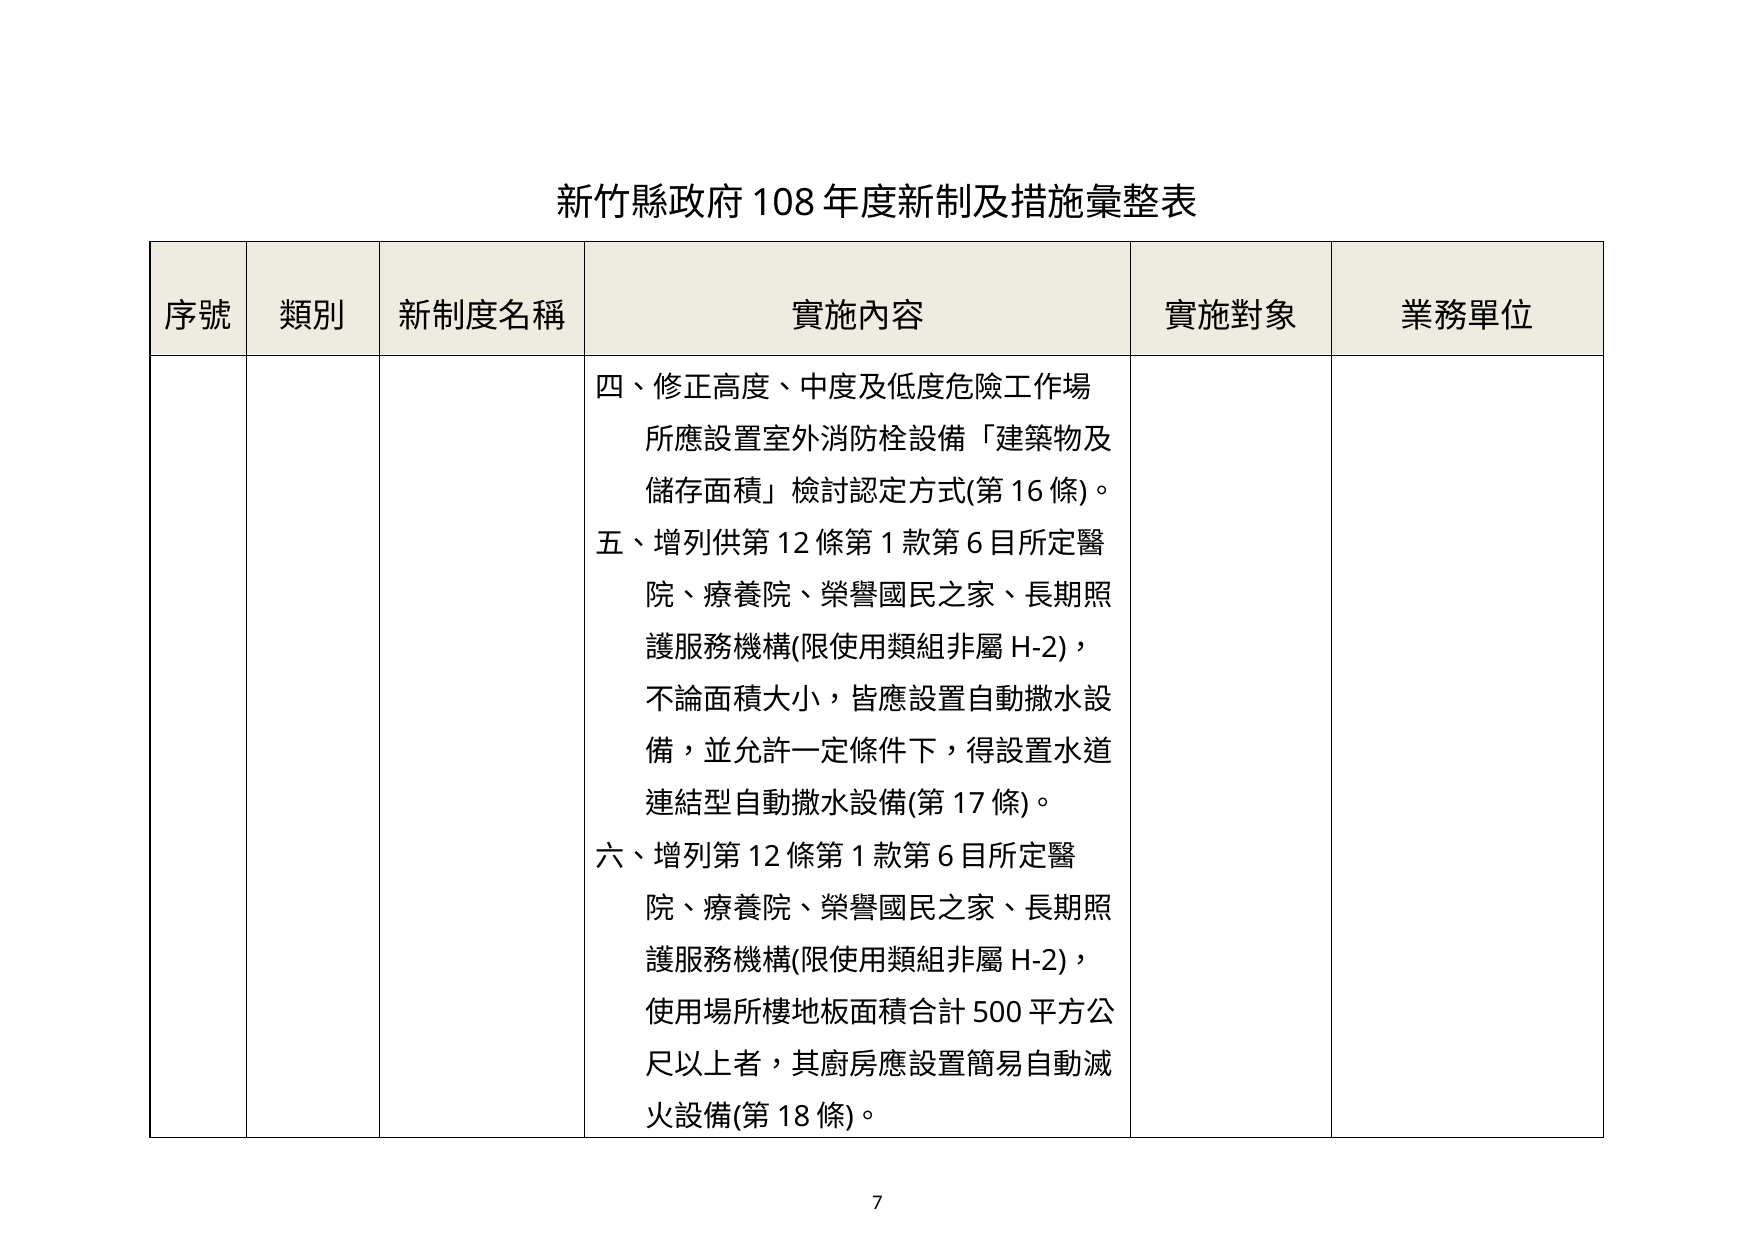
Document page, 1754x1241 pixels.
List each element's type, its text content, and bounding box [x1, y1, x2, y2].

table_cell 新制度名稱 [380, 242, 584, 354]
table_cell [151, 356, 246, 1137]
table_cell 實施內容 [585, 242, 1130, 354]
table_cell 序號 [151, 242, 246, 354]
table_cell 實施對象 [1131, 242, 1331, 354]
table_cell [1332, 356, 1603, 1137]
table_cell 為提升火災發生時之通報效率，並避免延誤報案致重大事故，增列119火災通報裝置設備種類(第9條)。 刪除大眾運輸工具用途分類(第12條)。 增列供第12條第1款第6目所定醫院、療養院、榮譽國民之家、長期照護服務機構(限使用類組非屬H-2)(第12條)。 修正高度、中度及低度危險工作場所應設置室外消防栓設備「建築物及儲存面積」檢討認定方式(第16條)。 增列供第12條第1款第6目所定醫院、療養院、榮譽國民之家、長期照護服務機構(限使用類組非屬H-2)，不論面積大小，皆應設置自動撒水設備，並允許一定條件下，得設置水道連結型自動撒水設備(第17條)。 增列第12條第1款第6目所定醫院、療養院、榮譽國民之家、長期照護服務機構(限使用類組非屬H-2)，使用場所樓地板面積合計500平方公尺以上者，其廚房應設置簡易自動滅火設備(第18條)。 修正第二種消防栓： 各層任一點至消防栓接頭之水平距離在二十五公尺以下。 任一樓層內，全部消防栓同時使用時，各消防栓瞄子放水壓力在每平方公分一點七公斤以上或0.17MPa以上，放水量在每分鐘八十公升以上。 消防栓箱內，配置口徑二十五毫米消防栓連同管盤長三十公尺之皮管或消防用保形水帶及直線水霧兩用瞄子一具，且瞄子設有容易開關裝置。 增列第12條第1款第6目所定醫院、療養院、榮譽國民之家、長期照護服務機構(限使用類組非屬H-2)，符合一定條件下得免設避難器具(第159條)。 [585, 356, 1130, 1137]
table_cell 業務單位 [1332, 242, 1603, 354]
table_header 新竹縣政府108年度新制及措施彙整表 [150, 129, 1604, 241]
table_cell [247, 356, 379, 1137]
table_cell [380, 356, 584, 1137]
table_cell 類別 [247, 242, 379, 354]
table_cell [1131, 356, 1331, 1137]
